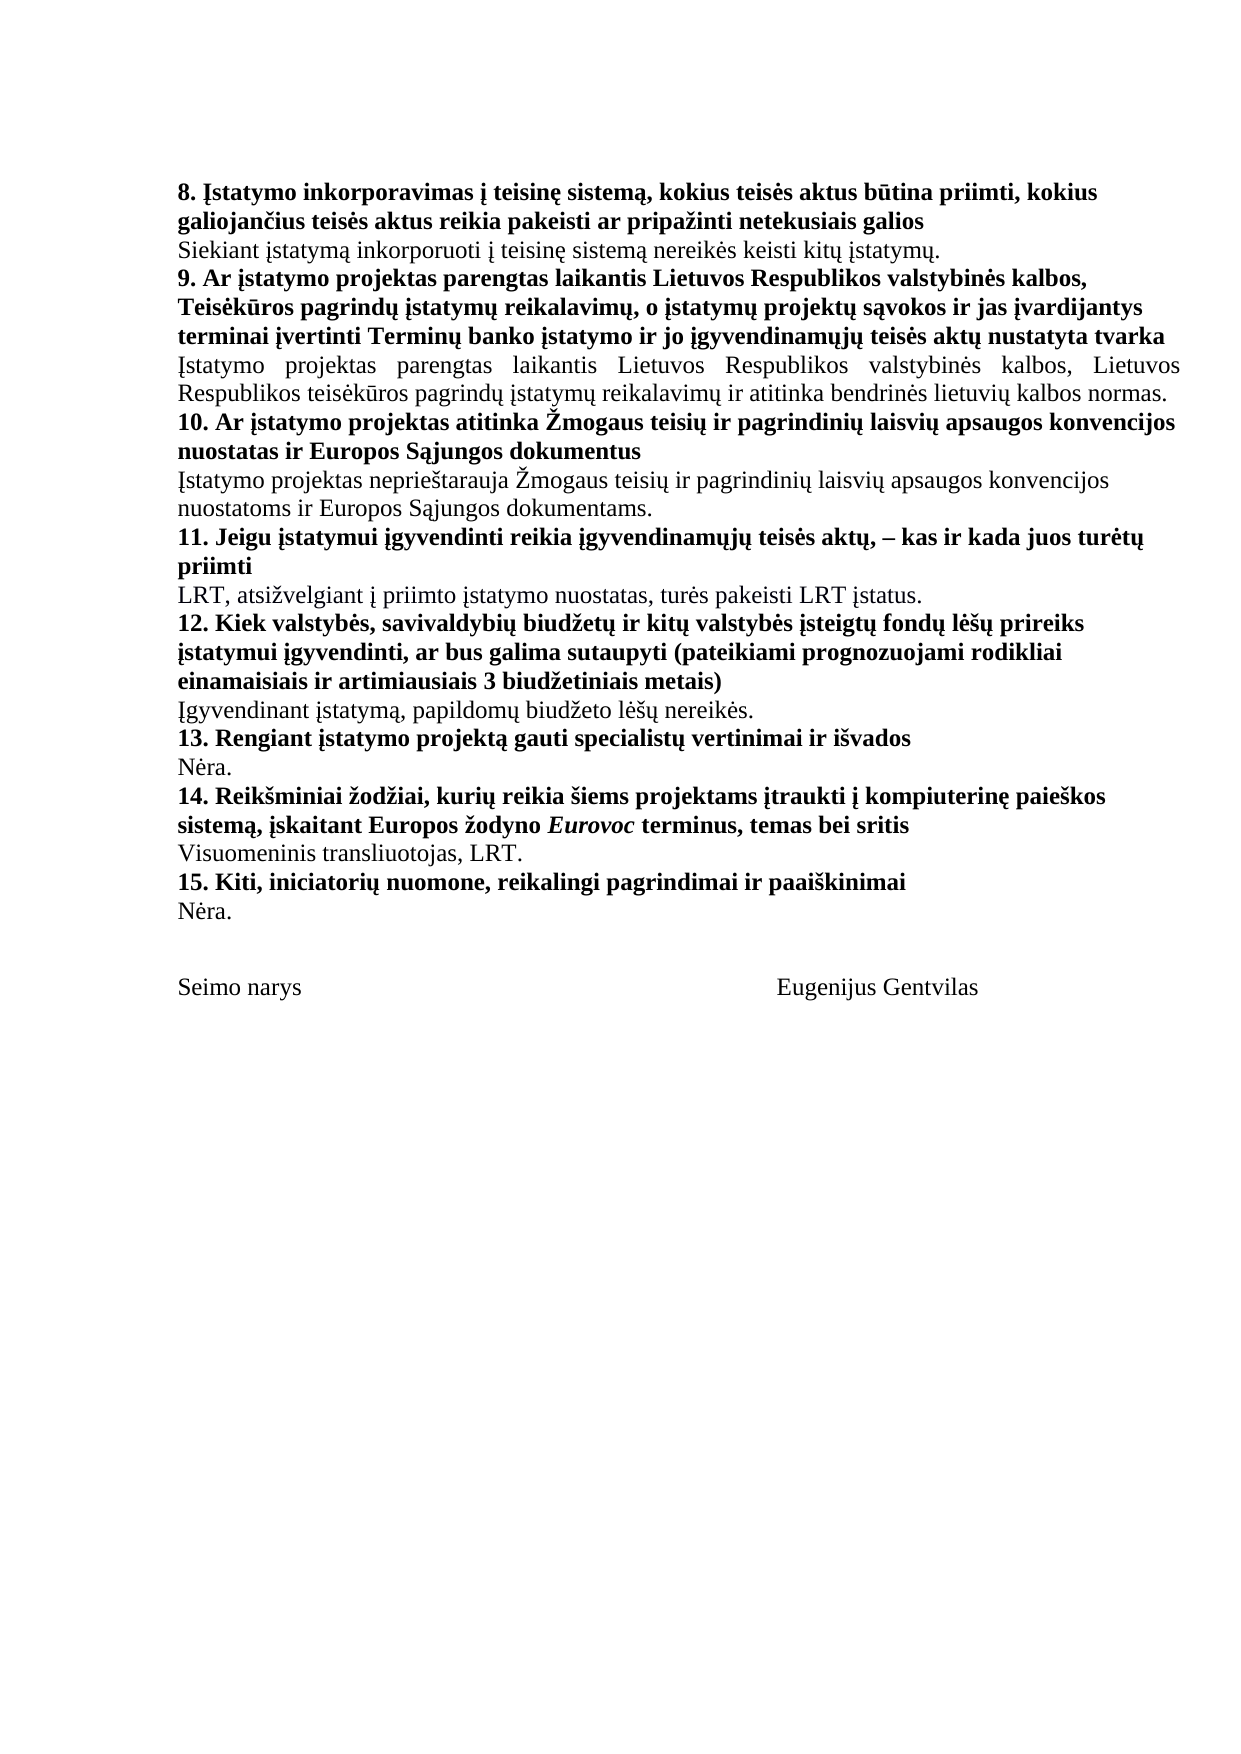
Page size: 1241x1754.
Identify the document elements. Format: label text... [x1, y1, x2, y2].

text Nėra. [177, 752, 1181, 781]
text 9. Ar įstatymo projektas parengtas laikantis Lietuvos Respublikos valstybinės kalbos, Teisėkūros pagrindų įstatymų reikalavimų, o įstatymų projektų sąvokos ir jas įvardijantys terminai įvertinti Terminų banko įstatymo ir jo įgyvendinamųjų teisės aktų nustatyta tvarka [177, 263, 1181, 350]
text Įgyvendinant įstatymą, papildomų biudžeto lėšų nereikės. [177, 695, 1181, 723]
text 12. Kiek valstybės, savivaldybių biudžetų ir kitų valstybės įsteigtų fondų lėšų prireiks įstatymui įgyvendinti, ar bus galima sutaupyti (pateikiami prognozuojami rodikliai einamaisiais ir artimiausiais 3 biudžetiniais metais) [177, 608, 1181, 695]
text 13. Rengiant įstatymo projektą gauti specialistų vertinimai ir išvados [177, 723, 1181, 752]
text 10. Ar įstatymo projektas atitinka Žmogaus teisių ir pagrindinių laisvių apsaugos konvencijos nuostatas ir Europos Sąjungos dokumentus [177, 407, 1181, 465]
text LRT, atsižvelgiant į priimto įstatymo nuostatas, turės pakeisti LRT įstatus. [177, 580, 1181, 608]
text Visuomeninis transliuotojas, LRT. [177, 838, 1181, 867]
text 8. Įstatymo inkorporavimas į teisinę sistemą, kokius teisės aktus būtina priimti, kokius galiojančius teisės aktus reikia pakeisti ar pripažinti netekusiais galios [177, 177, 1181, 235]
text Seimo narys Eugenijus Gentvilas [177, 972, 1181, 1001]
text 14. Reikšminiai žodžiai, kurių reikia šiems projektams įtraukti į kompiuterinę paieškos sistemą, įskaitant Europos žodyno Eurovoc terminus, temas bei sritis [177, 781, 1181, 838]
text 15. Kiti, iniciatorių nuomone, reikalingi pagrindimai ir paaiškinimai [177, 867, 1181, 896]
text Įstatymo projektas parengtas laikantis Lietuvos Respublikos valstybinės kalbos, Lietuvos Respublikos teisėkūros pagrindų įstatymų reikalavimų ir atitinka bendrinės lietuvių kalbos normas. [177, 350, 1181, 407]
text Nėra. [177, 896, 1181, 925]
text Įstatymo projektas neprieštarauja Žmogaus teisių ir pagrindinių laisvių apsaugos konvencijos nuostatoms ir Europos Sąjungos dokumentams. [177, 465, 1181, 522]
text 11. Jeigu įstatymui įgyvendinti reikia įgyvendinamųjų teisės aktų, – kas ir kada juos turėtų priimti [177, 522, 1181, 580]
text Siekiant įstatymą inkorporuoti į teisinę sistemą nereikės keisti kitų įstatymų. [177, 235, 1181, 263]
